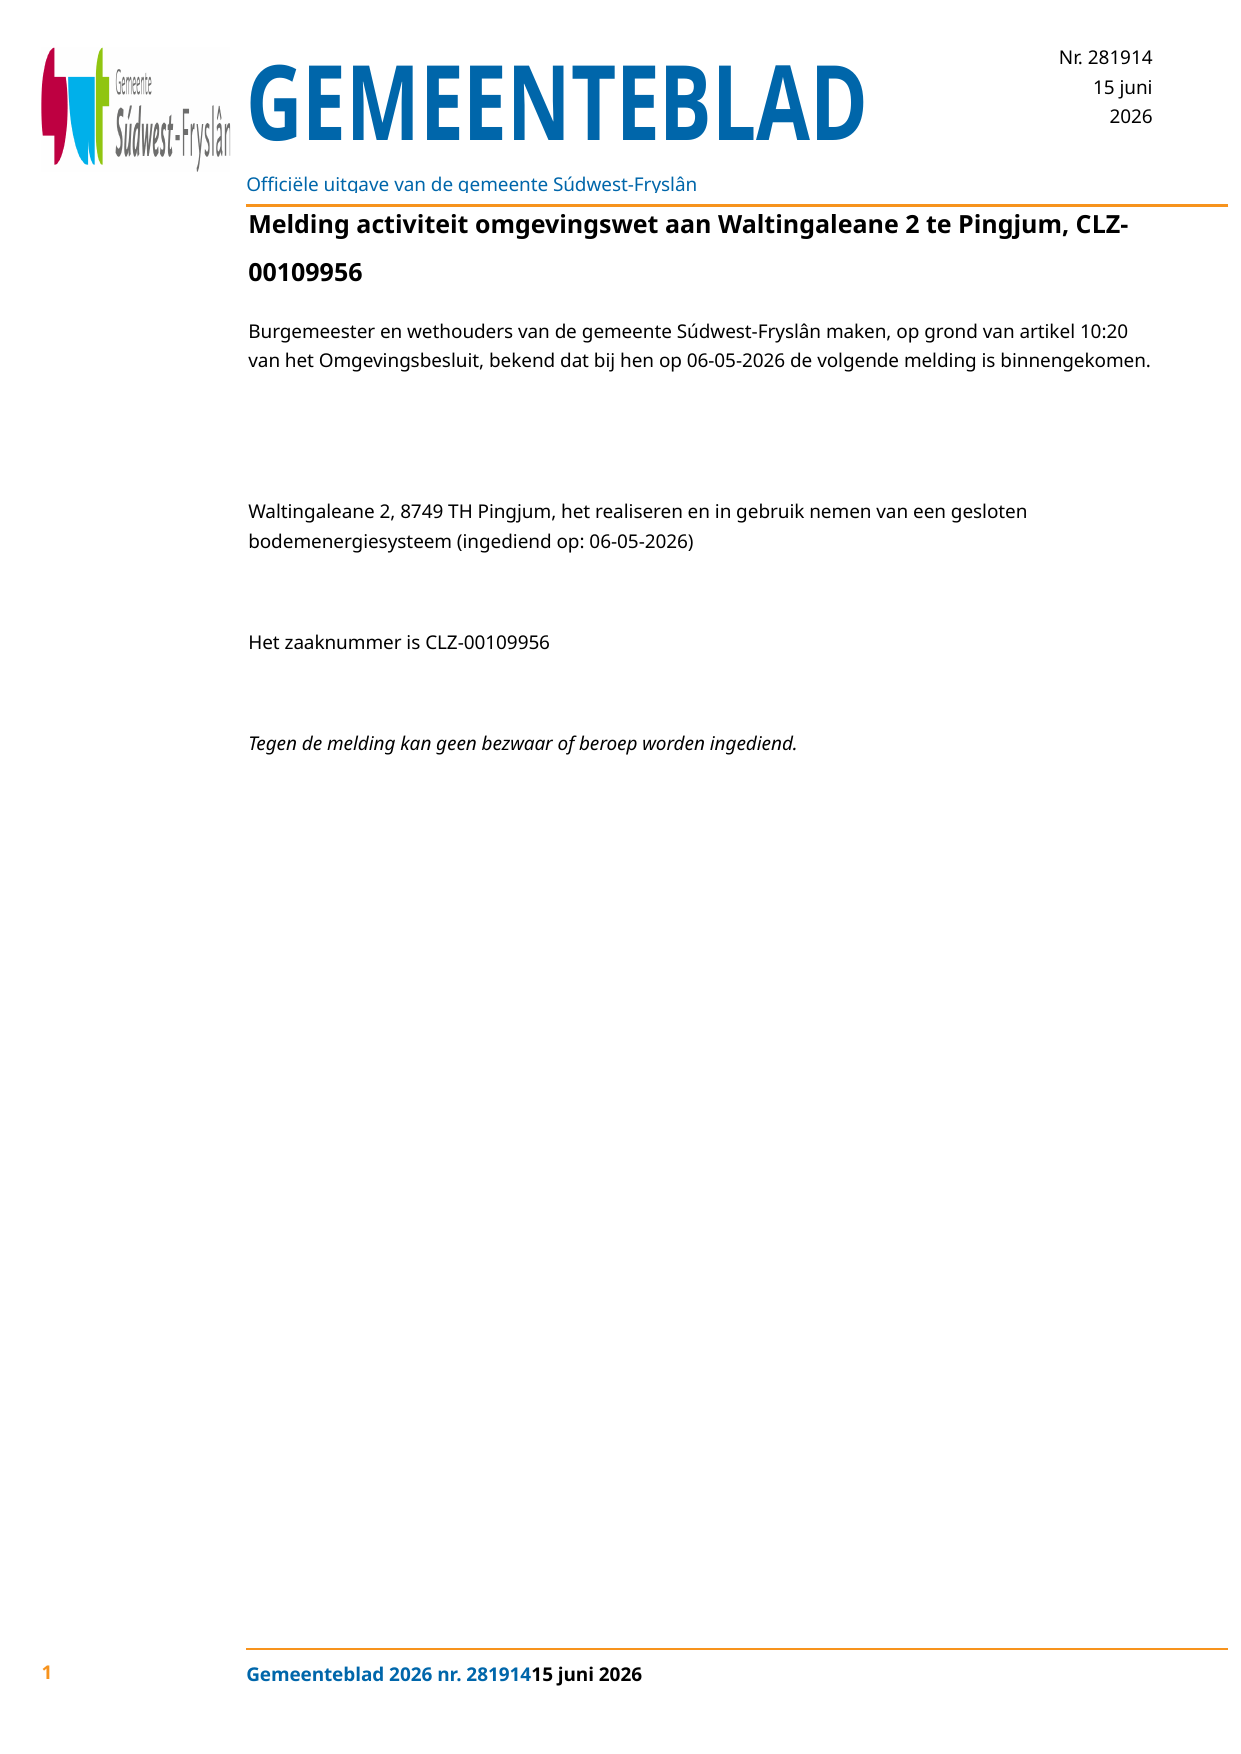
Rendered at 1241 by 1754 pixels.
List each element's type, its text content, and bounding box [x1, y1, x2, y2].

text Tegen de melding kan geen bezwaar of beroep worden ingediend. [248, 730, 1152, 756]
text Het zaaknummer is CLZ-00109956 [248, 629, 1152, 655]
text Burgemeester en wethouders van de gemeente Súdwest-Fryslân maken, op grond van artikel 10:20 van het Omgevingsbesluit, bekend dat bij hen op 06-05-2026 de volgende melding is binnengekomen. [248, 318, 1152, 373]
text Waltingaleane 2, 8749 TH Pingjum, het realiseren en in gebruik nemen van een gesloten bodemenergiesysteem (ingediend op: 06-05-2026) [248, 499, 1152, 554]
picture [41, 47, 231, 172]
text Melding activiteit omgevingswet aan Waltingaleane 2 te Pingjum, CLZ-00109956 [248, 207, 1152, 288]
